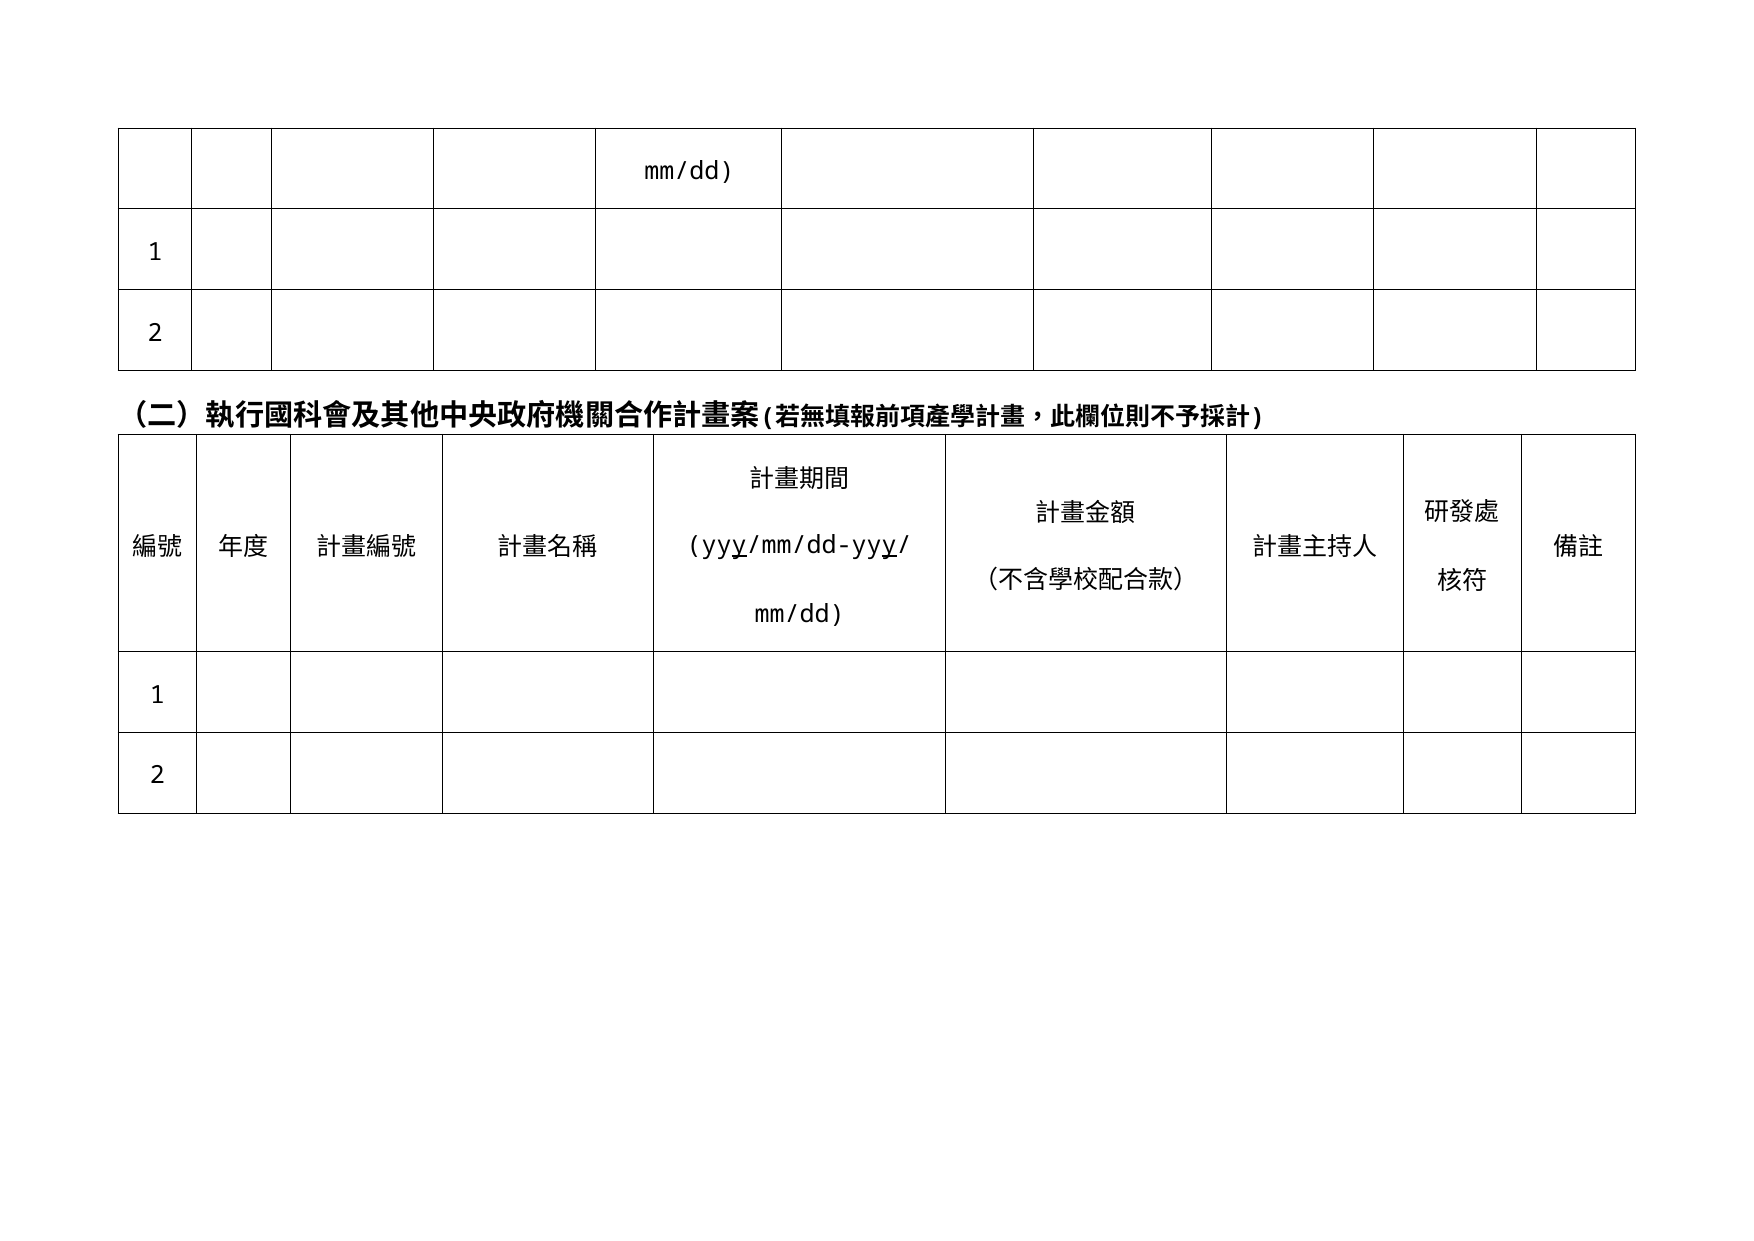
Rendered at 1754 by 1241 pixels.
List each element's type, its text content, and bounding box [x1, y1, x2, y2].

table_cell [443, 652, 653, 732]
table_cell [272, 290, 433, 370]
table_cell [654, 733, 945, 812]
table_cell [1404, 652, 1521, 732]
table_cell [1374, 209, 1536, 289]
table_header 計畫編號 [291, 435, 442, 651]
table_cell [1227, 652, 1403, 732]
table_cell [596, 209, 781, 289]
table_cell [197, 733, 290, 812]
table_header [434, 129, 595, 208]
table_cell [782, 209, 1033, 289]
table_cell [596, 290, 781, 370]
table_header 計畫金額 （不含學校配合款） [946, 435, 1226, 651]
table_header [782, 129, 1033, 208]
table_cell [654, 652, 945, 732]
table_cell [272, 209, 433, 289]
table_header 計畫期間 (yyy/mm/dd-yyy/mm/dd) [654, 435, 945, 651]
table_cell [1034, 209, 1211, 289]
table_cell [434, 209, 595, 289]
table_cell [1537, 209, 1635, 289]
table_cell [946, 733, 1226, 812]
table_cell [192, 290, 271, 370]
table_header 編號 [119, 435, 196, 651]
table_cell [1404, 733, 1521, 812]
table_header [192, 129, 271, 208]
table_cell [1522, 652, 1635, 732]
table_cell [1212, 290, 1373, 370]
table_cell [1537, 290, 1635, 370]
table_header 年度 [197, 435, 290, 651]
table_cell 1 [119, 652, 196, 732]
table_cell [1522, 733, 1635, 812]
table_header 計畫名稱 [443, 435, 653, 651]
table_header [1034, 129, 1211, 208]
table_header [272, 129, 433, 208]
table_cell 2 [119, 733, 196, 812]
text （二）執行國科會及其他中央政府機關合作計畫案(若無填報前項產學計畫，此欄位則不予採計) [118, 371, 1636, 434]
table_cell [197, 652, 290, 732]
table_header [1212, 129, 1373, 208]
table_header [1537, 129, 1635, 208]
table_cell [443, 733, 653, 812]
table_header 備註 [1522, 435, 1635, 651]
table_cell [1227, 733, 1403, 812]
table_cell [1374, 290, 1536, 370]
table_cell 2 [119, 290, 191, 370]
table_cell 1 [119, 209, 191, 289]
table_header 研發處核符 [1404, 435, 1521, 651]
table_header 計畫期間 (yyy/mm/dd-yyy/mm/dd) [596, 129, 781, 208]
table_cell [291, 733, 442, 812]
table_cell [1212, 209, 1373, 289]
table_cell [291, 652, 442, 732]
table_cell [946, 652, 1226, 732]
table_header [119, 129, 191, 208]
table_header [1374, 129, 1536, 208]
table_cell [1034, 290, 1211, 370]
table_cell [192, 209, 271, 289]
table_cell [782, 290, 1033, 370]
table_cell [434, 290, 595, 370]
table_header 計畫主持人 [1227, 435, 1403, 651]
